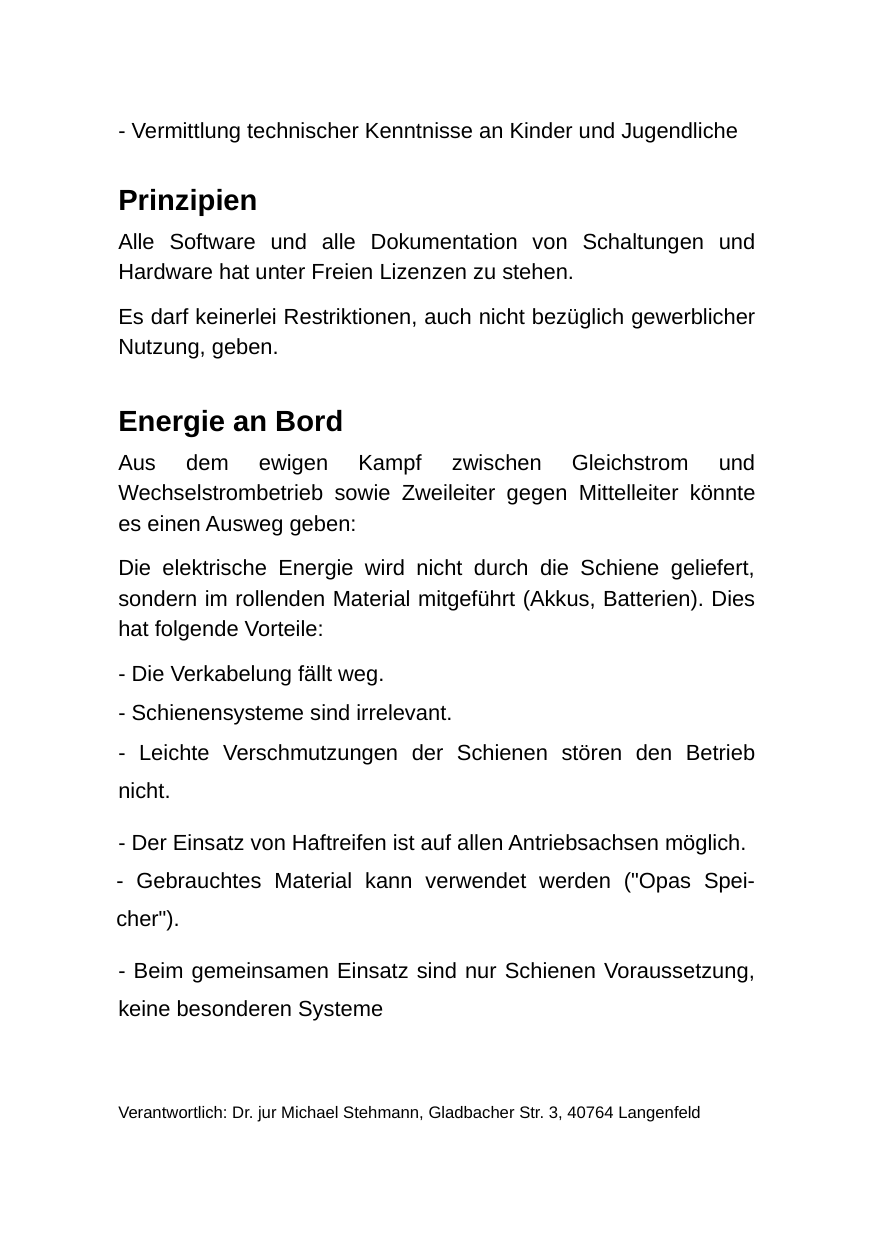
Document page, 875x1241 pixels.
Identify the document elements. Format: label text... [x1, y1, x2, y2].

text - Der Einsatz von Haftreifen ist auf allen Antriebsachsen möglich. [118, 830, 756, 855]
text Alle Software und alle Dokumentation von Schaltungen und Hardware hat unter Freien Lizenzen zu stehen. [118, 229, 756, 284]
text - Die Verkabelung fällt weg. [118, 660, 756, 686]
text - Schienensysteme sind irrelevant. [118, 700, 756, 725]
text - Leichte Verschmutzungen der Schienen stören den Betrieb nicht. [118, 740, 756, 803]
list - Gebrauchtes Material kann verwendet werden ("Opas Spei-cher"). [116, 868, 756, 931]
text Aus dem ewigen Kampf zwischen Gleichstrom und Wechselstrombetrieb sowie Zweileiter gegen Mittelleiter könnte es einen Ausweg geben: [118, 450, 756, 536]
list - Beim gemeinsamen Einsatz sind nur Schienen Voraussetzung, keine besonderen Systeme [118, 958, 756, 1021]
text - Vermittlung technischer Kenntnisse an Kinder und Jugendliche [118, 118, 756, 143]
text Die elektrische Energie wird nicht durch die Schiene geliefert, sondern im rollenden Material mitgeführt (Akkus, Batterien). Dies hat folgende Vorteile: [118, 555, 756, 641]
subtitle Energie an Bord [118, 404, 756, 437]
subtitle Prinzipien [118, 183, 756, 216]
text Es darf keinerlei Restriktionen, auch nicht bezüglich gewerblicher Nutzung, geben. [118, 304, 756, 359]
